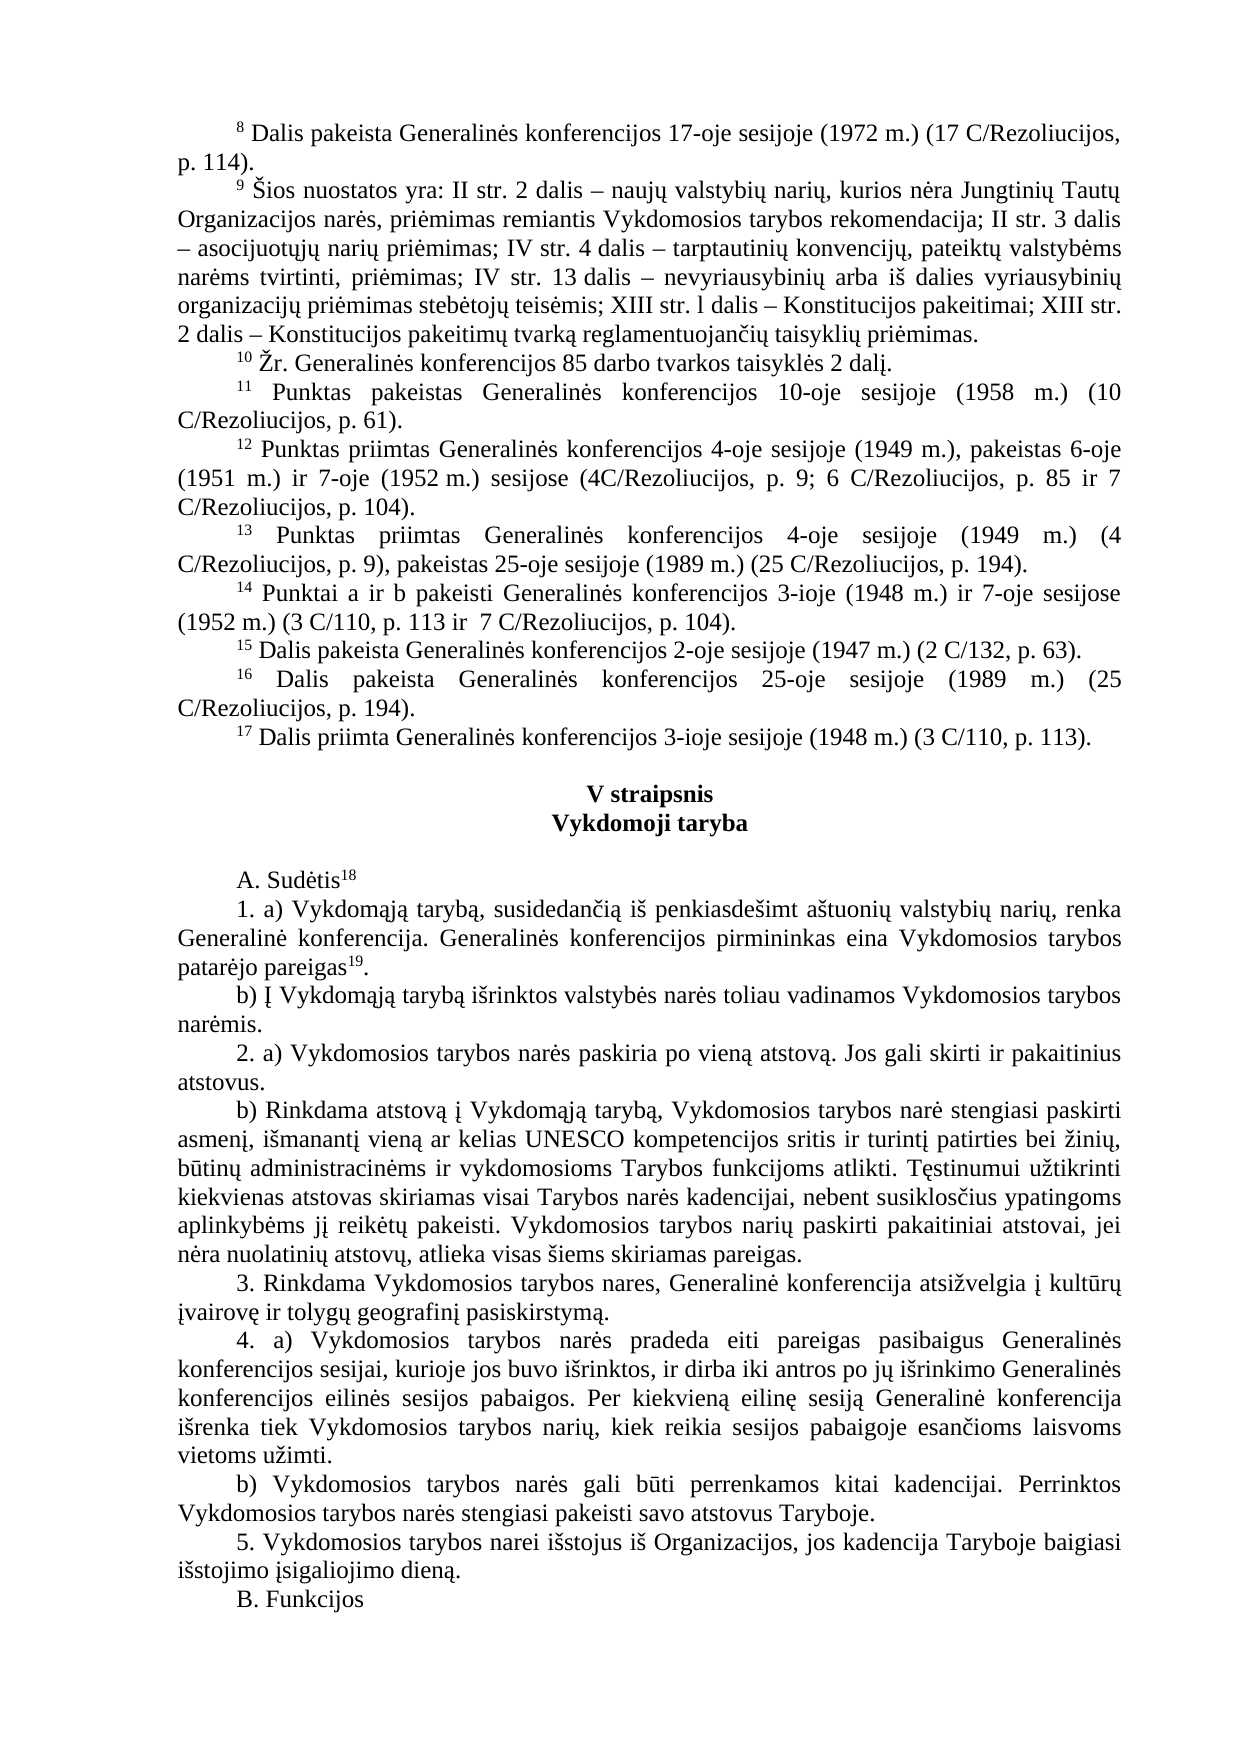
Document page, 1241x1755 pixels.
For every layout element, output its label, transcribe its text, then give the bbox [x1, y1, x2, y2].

text 9 Šios nuostatos yra: II str. 2 dalis – naujų valstybių narių, kurios nėra Jungtinių Tautų Organizacijos narės, priėmimas remiantis Vykdomosios tarybos rekomendacija; II str. 3 dalis – asocijuotųjų narių priėmimas; IV str. 4 dalis – tarptautinių konvencijų, pateiktų valstybėms narėms tvirtinti, priėmimas; IV str. 13 dalis – nevyriausybinių arba iš dalies vyriausybinių organizacijų priėmimas stebėtojų teisėmis; XIII str. l dalis – Konstitucijos pakeitimai; XIII str. 2 dalis – Konstitucijos pakeitimų tvarką reglamentuojančių taisyklių priėmimas. [177, 176, 1122, 348]
text 11 Punktas pakeistas Generalinės konferencijos 10-oje sesijoje (1958 m.) (10 C/Rezoliucijos, p. 61). [177, 377, 1122, 434]
text b) Rinkdama atstovą į Vykdomąją tarybą, Vykdomosios tarybos narė stengiasi paskirti asmenį, išmanantį vieną ar kelias UNESCO kompetencijos sritis ir turintį patirties bei žinių, būtinų administracinėms ir vykdomosioms Tarybos funkcijoms atlikti. Tęstinumui užtikrinti kiekvienas atstovas skiriamas visai Tarybos narės kadencijai, nebent susiklosčius ypatingoms aplinkybėms jį reikėtų pakeisti. Vykdomosios tarybos narių paskirti pakaitiniai atstovai, jei nėra nuolatinių atstovų, atlieka visas šiems skiriamas pareigas. [177, 1096, 1122, 1268]
text 8 Dalis pakeista Generalinės konferencijos 17-oje sesijoje (1972 m.) (17 C/Rezoliucijos, p. 114). [177, 118, 1122, 176]
text 17 Dalis priimta Generalinės konferencijos 3-ioje sesijoje (1948 m.) (3 C/110, p. 113). [177, 722, 1122, 751]
text 3. Rinkdama Vykdomosios tarybos nares, Generalinė konferencija atsižvelgia į kultūrų įvairovę ir tolygų geografinį pasiskirstymą. [177, 1268, 1122, 1326]
text 14 Punktai a ir b pakeisti Generalinės konferencijos 3-ioje (1948 m.) ir 7-oje sesijose (1952 m.) (3 C/110, p. 113 ir 7 C/Rezoliucijos, p. 104). [177, 578, 1122, 636]
text 5. Vykdomosios tarybos narei išstojus iš Organizacijos, jos kadencija Taryboje baigiasi išstojimo įsigaliojimo dieną. [177, 1527, 1122, 1584]
text 10 Žr. Generalinės konferencijos 85 darbo tvarkos taisyklės 2 dalį. [177, 348, 1122, 377]
text b) Vykdomosios tarybos narės gali būti perrenkamos kitai kadencijai. Perrinktos Vykdomosios tarybos narės stengiasi pakeisti savo atstovus Taryboje. [177, 1469, 1122, 1527]
text V straipsnis [177, 779, 1122, 808]
text 13 Punktas priimtas Generalinės konferencijos 4-oje sesijoje (1949 m.) (4 C/Rezoliucijos, p. 9), pakeistas 25-oje sesijoje (1989 m.) (25 C/Rezoliucijos, p. 194). [177, 521, 1122, 578]
text 4. a) Vykdomosios tarybos narės pradeda eiti pareigas pasibaigus Generalinės konferencijos sesijai, kurioje jos buvo išrinktos, ir dirba iki antros po jų išrinkimo Generalinės konferencijos eilinės sesijos pabaigos. Per kiekvieną eilinę sesiją Generalinė konferencija išrenka tiek Vykdomosios tarybos narių, kiek reikia sesijos pabaigoje esančioms laisvoms vietoms užimti. [177, 1326, 1122, 1469]
text 1. a) Vykdomąją tarybą, susidedančią iš penkiasdešimt aštuonių valstybių narių, renka Generalinė konferencija. Generalinės konferencijos pirmininkas eina Vykdomosios tarybos patarėjo pareigas19. [177, 894, 1122, 981]
text 16 Dalis pakeista Generalinės konferencijos 25-oje sesijoje (1989 m.) (25 C/Rezoliucijos, p. 194). [177, 664, 1122, 722]
text Vykdomoji taryba [177, 808, 1122, 837]
text B. Funkcijos [177, 1584, 1122, 1613]
text 15 Dalis pakeista Generalinės konferencijos 2-oje sesijoje (1947 m.) (2 C/132, p. 63). [177, 636, 1122, 664]
text 12 Punktas priimtas Generalinės konferencijos 4-oje sesijoje (1949 m.), pakeistas 6-oje (1951 m.) ir 7-oje (1952 m.) sesijose (4C/Rezoliucijos, p. 9; 6 C/Rezoliucijos, p. 85 ir 7 C/Rezoliucijos, p. 104). [177, 434, 1122, 521]
text b) Į Vykdomąją tarybą išrinktos valstybės narės toliau vadinamos Vykdomosios tarybos narėmis. [177, 981, 1122, 1038]
text 2. a) Vykdomosios tarybos narės paskiria po vieną atstovą. Jos gali skirti ir pakaitinius atstovus. [177, 1038, 1122, 1096]
text A. Sudėtis18 [177, 866, 1122, 894]
